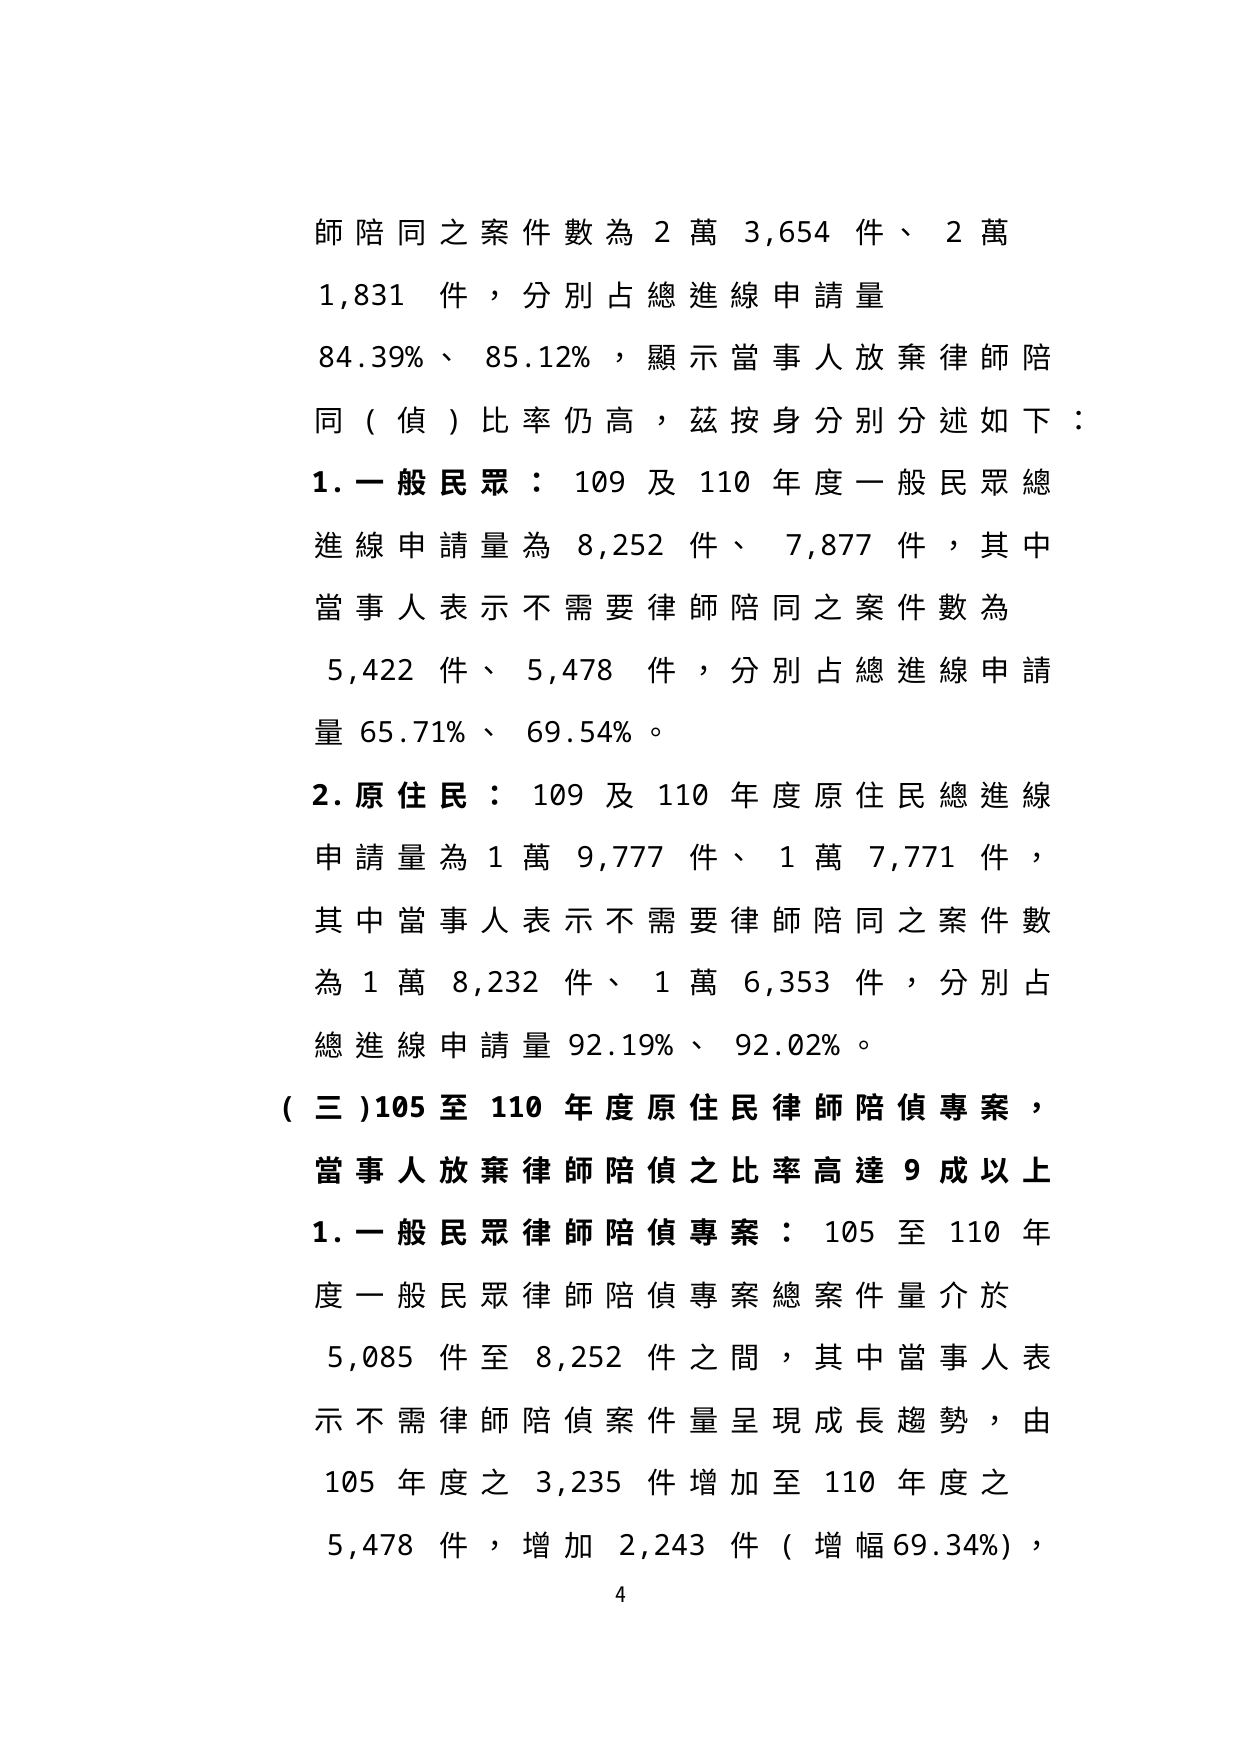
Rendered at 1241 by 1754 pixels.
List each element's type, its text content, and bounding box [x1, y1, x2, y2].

text (三)105至110年度原住民律師陪偵專案，當事人放棄律師陪偵之比率高達9成以上 [242, 1064, 1058, 1189]
text 2.原住民：109及110年度原住民總進線申請量為1萬9,777件、1萬7,771件，其中當事人表示不需要律師陪同之案件數為1萬8,232件、1萬6,353件，分別占總進線申請量92.19%、92.02%。 [271, 752, 1058, 1064]
text 1.一般民眾：109及110年度一般民眾總進線申請量為8,252件、7,877件，其中當事人表示不需要律師陪同之案件數為5,422件、5,478 件，分別占總進線申請量65.71%、69.54%。 [271, 439, 1058, 752]
text 1.一般民眾律師陪偵專案：105至110年度一般民眾律師陪偵專案總案件量介於5,085件至8,252件之間，其中當事人表示不需律師陪偵案件量呈現成長趨勢，由105年度之3,235件增加至110年度之5,478件，增加2,243件(增幅69.34%)， [271, 1189, 1058, 1564]
text 據統計，109及110年度法扶基金會律師陪偵專線總進線申請量為2萬8,029件、2萬5,648件，其中當事人表示不需要律師陪同之案件數為2萬3,654件、2萬1,831 件，分別占總進線申請量84.39%、85.12%，顯示當事人放棄律師陪同(偵)比率仍高，茲按身分别分述如下： [271, 189, 1058, 439]
